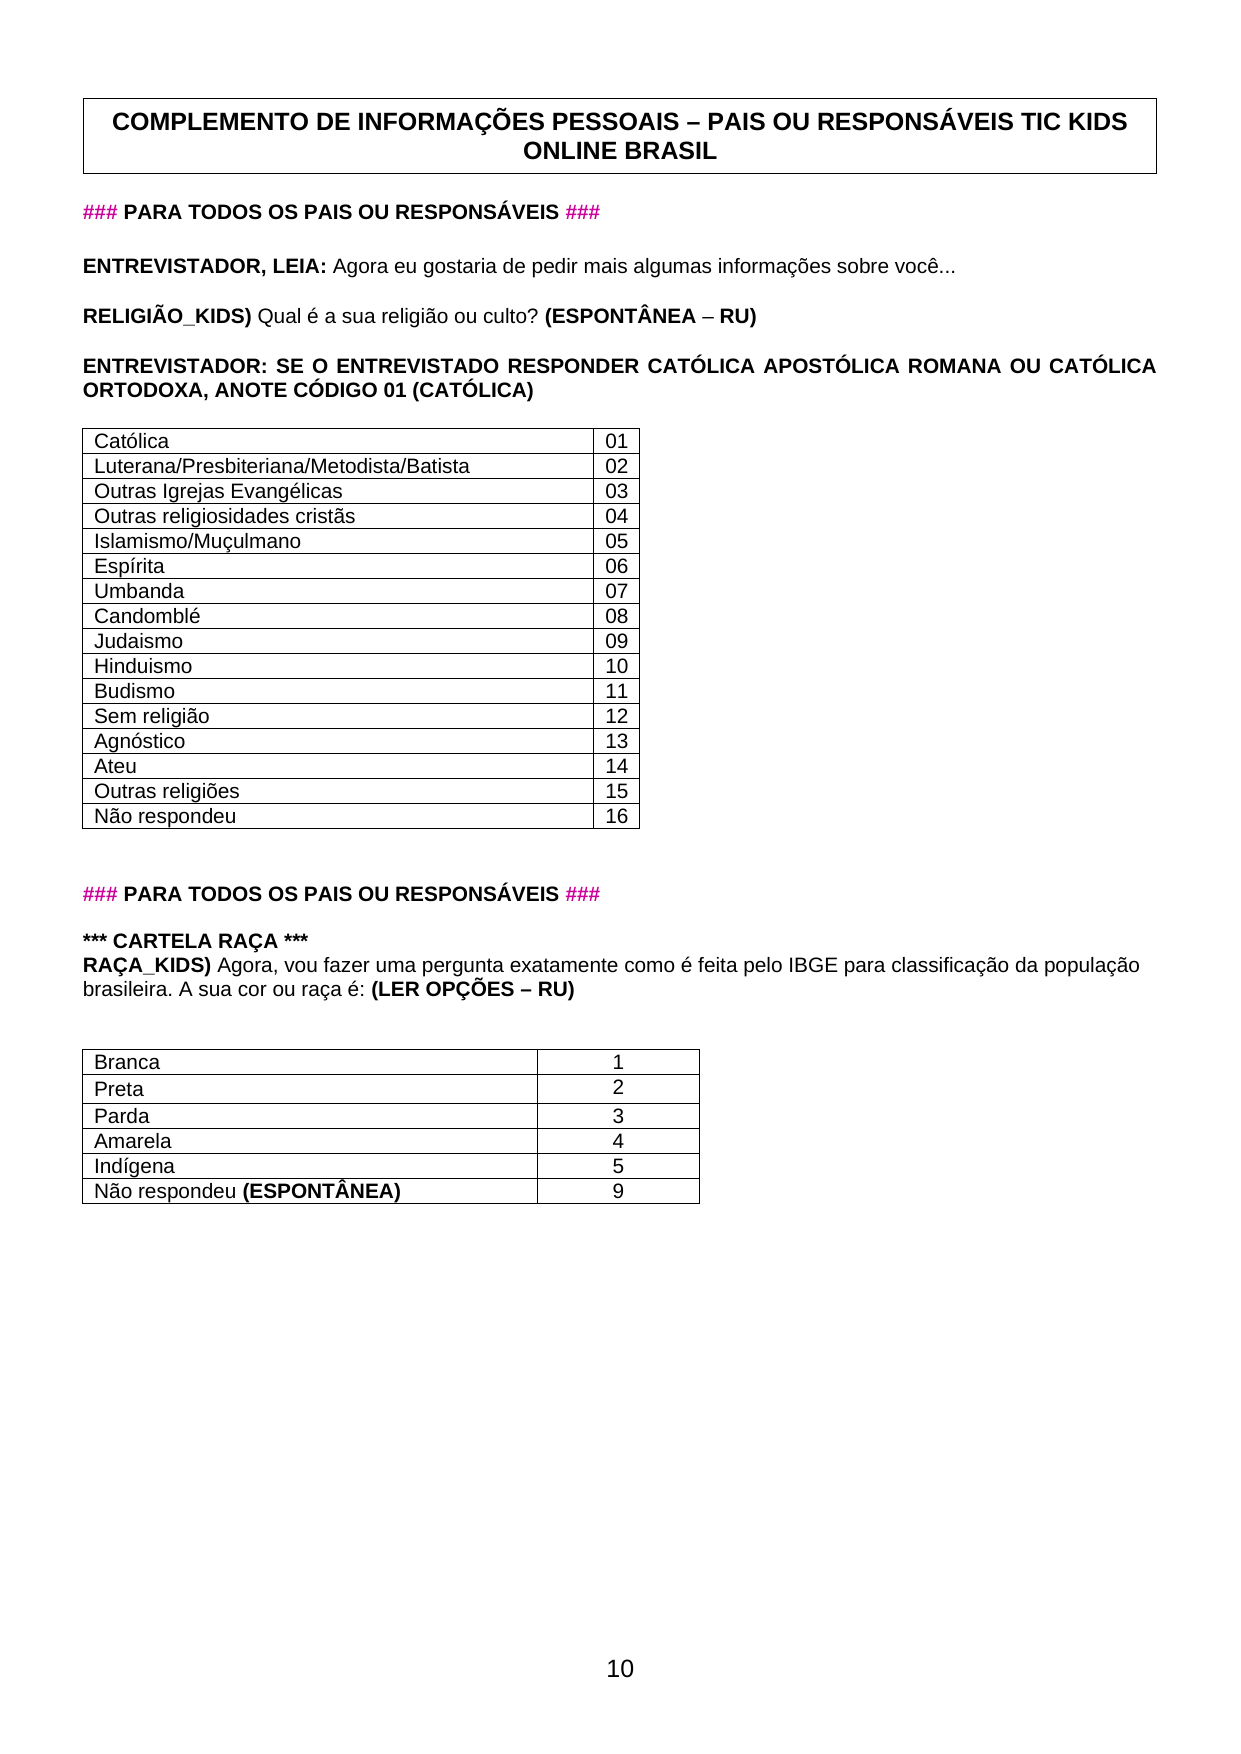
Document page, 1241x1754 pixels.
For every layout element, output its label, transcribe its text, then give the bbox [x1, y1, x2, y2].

table_cell Umbanda [83, 579, 593, 603]
table_cell 02 [594, 454, 639, 478]
table_cell Ateu [83, 754, 593, 778]
table_cell Outras religiosidades cristãs [83, 504, 593, 528]
table_cell 10 [594, 654, 639, 678]
table_header 1 [538, 1050, 699, 1074]
table_cell Agnóstico [83, 729, 593, 753]
text ### PARA TODOS OS PAIS OU RESPONSÁVEIS ### [83, 881, 1157, 905]
text *** CARTELA RAÇA *** [83, 929, 1157, 953]
table_cell Não respondeu [83, 804, 593, 828]
table_cell 14 [594, 754, 639, 778]
table_cell 03 [594, 479, 639, 503]
table_cell Hinduismo [83, 654, 593, 678]
table_cell 16 [594, 804, 639, 828]
table_cell Budismo [83, 679, 593, 703]
table_cell Islamismo/Muçulmano [83, 529, 593, 553]
text RAÇA_KIDS) Agora, vou fazer uma pergunta exatamente como é feita pelo IBGE para classificação da população brasileira. A sua cor ou raça é: (LER OPÇÕES – RU) [83, 953, 1157, 1001]
text ENTREVISTADOR: SE O ENTREVISTADO RESPONDER CATÓLICA APOSTÓLICA ROMANA OU CATÓLICA ORTODOXA, ANOTE CÓDIGO 01 (CATÓLICA) [83, 354, 1157, 402]
subtitle COMPLEMENTO DE INFORMAÇÕES PESSOAIS – PAIS OU RESPONSÁVEIS TIC KIDS ONLINE BRASIL [84, 99, 1156, 173]
table_cell 15 [594, 779, 639, 803]
text ### PARA TODOS OS PAIS OU RESPONSÁVEIS ### [83, 200, 1157, 224]
table_cell Amarela [83, 1129, 537, 1153]
text RELIGIÃO_KIDS) Qual é a sua religião ou culto? (ESPONTÂNEA – RU) [83, 304, 1157, 328]
table_cell 3 [538, 1104, 699, 1128]
table_cell 07 [594, 579, 639, 603]
table_cell Espírita [83, 554, 593, 578]
table_cell Outras Igrejas Evangélicas [83, 479, 593, 503]
table_cell Não respondeu (ESPONTÂNEA) [83, 1179, 537, 1203]
table_cell 9 [538, 1179, 699, 1203]
table_cell 13 [594, 729, 639, 753]
table_cell 4 [538, 1129, 699, 1153]
table_header Católica [83, 429, 593, 453]
table_cell Judaismo [83, 629, 593, 653]
table_cell 08 [594, 604, 639, 628]
table_cell 5 [538, 1154, 699, 1178]
table_cell Parda [83, 1104, 537, 1128]
table_cell Indígena [83, 1154, 537, 1178]
table_cell 04 [594, 504, 639, 528]
table_header 01 [594, 429, 639, 453]
table_cell 09 [594, 629, 639, 653]
table_cell Outras religiões [83, 779, 593, 803]
table_cell 06 [594, 554, 639, 578]
table_cell Luterana/Presbiteriana/Metodista/Batista [83, 454, 593, 478]
table_cell 11 [594, 679, 639, 703]
table_cell Candomblé [83, 604, 593, 628]
table_cell Sem religião [83, 704, 593, 728]
table_cell 05 [594, 529, 639, 553]
table_cell Preta [83, 1075, 537, 1103]
table_header Branca [83, 1050, 537, 1074]
text ENTREVISTADOR, LEIA: Agora eu gostaria de pedir mais algumas informações sobre você... [83, 254, 1113, 278]
table_cell 2 [538, 1075, 699, 1103]
table_cell 12 [594, 704, 639, 728]
